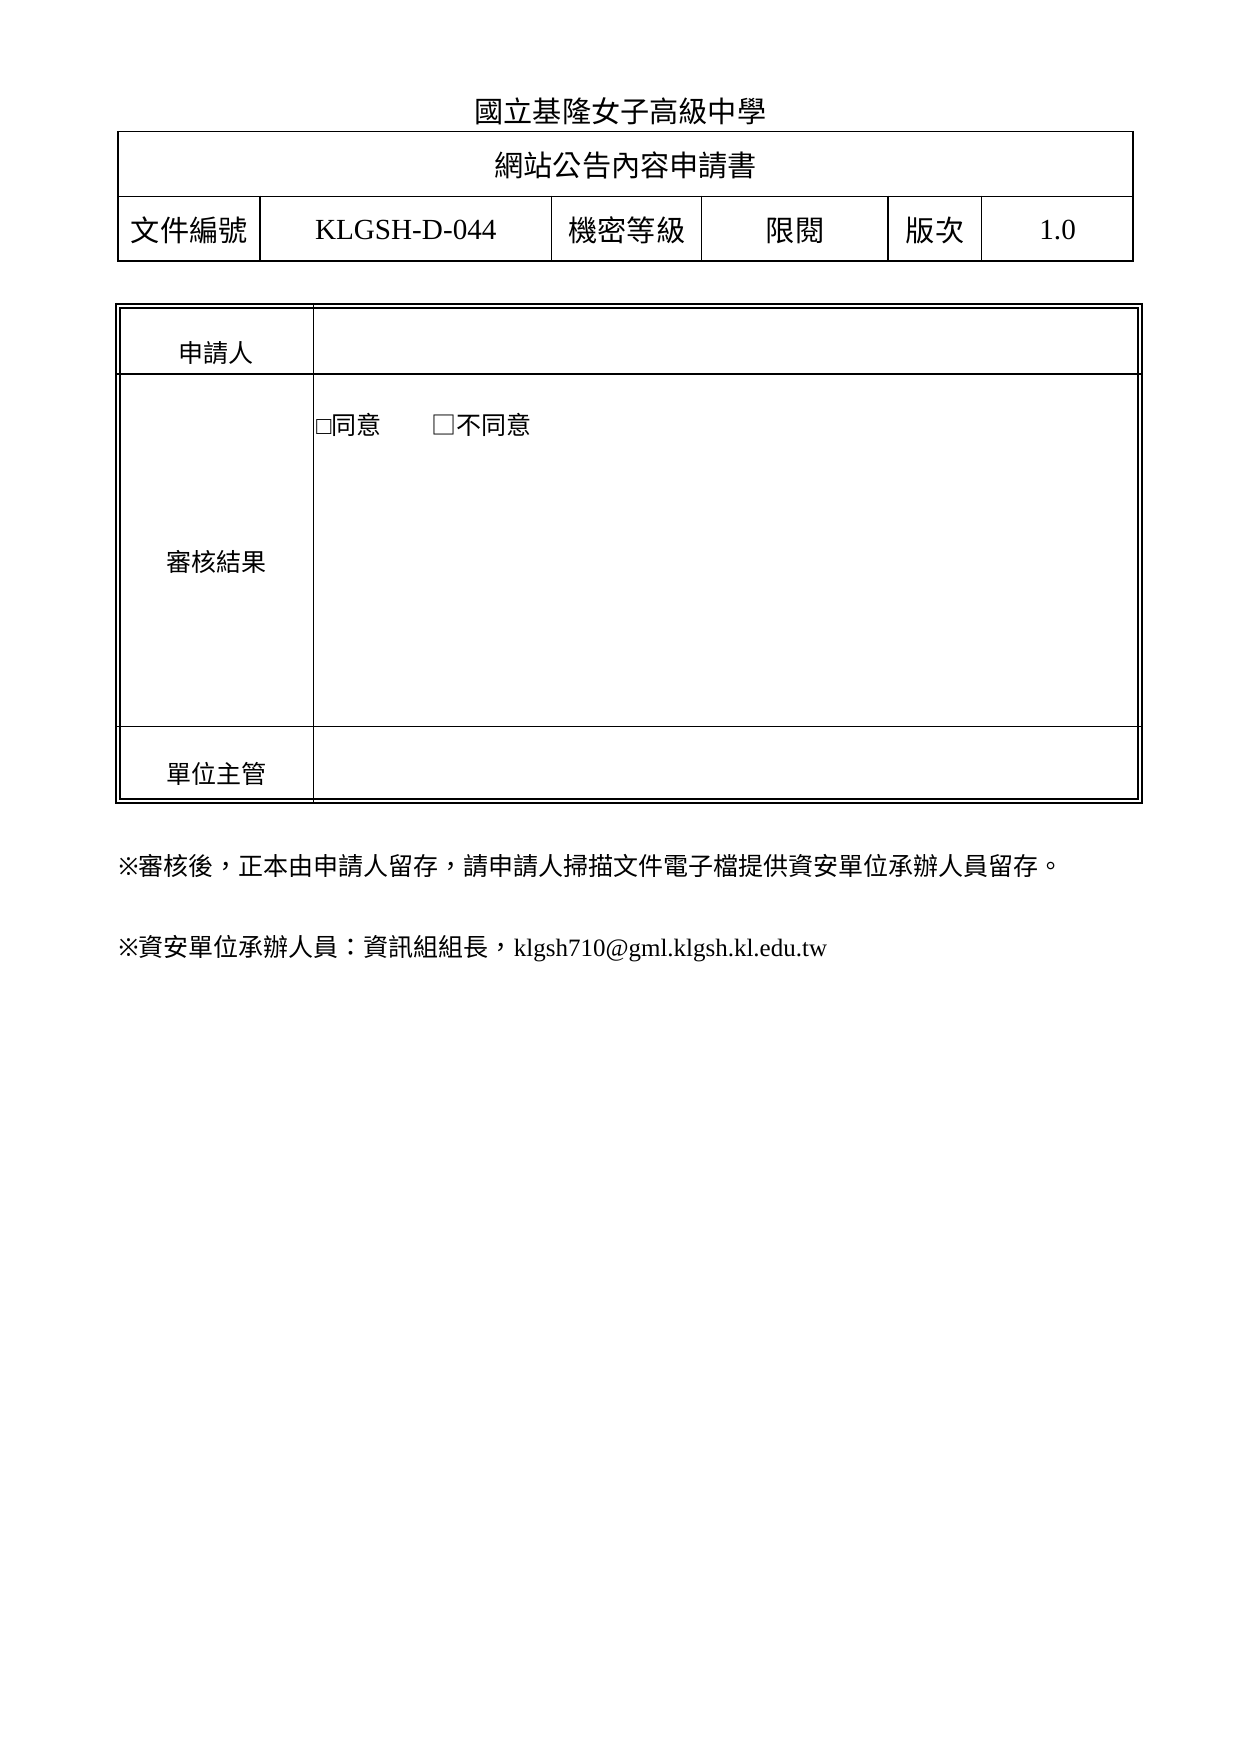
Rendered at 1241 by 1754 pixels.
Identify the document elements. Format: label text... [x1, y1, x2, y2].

table_cell 單位主管 [121, 727, 313, 798]
table_cell □同意 □不同意 [314, 375, 1137, 726]
table_cell [314, 727, 1137, 798]
table_header 申請人 [121, 309, 313, 373]
text ※資安單位承辦人員：資訊組組長，klgsh710@gml.klgsh.kl.edu.tw [118, 904, 1122, 967]
text ※審核後，正本由申請人留存，請申請人掃描文件電子檔提供資安單位承辦人員留存。 [118, 823, 1122, 886]
table_cell 審核結果 [121, 375, 313, 726]
table_header [314, 309, 1137, 373]
